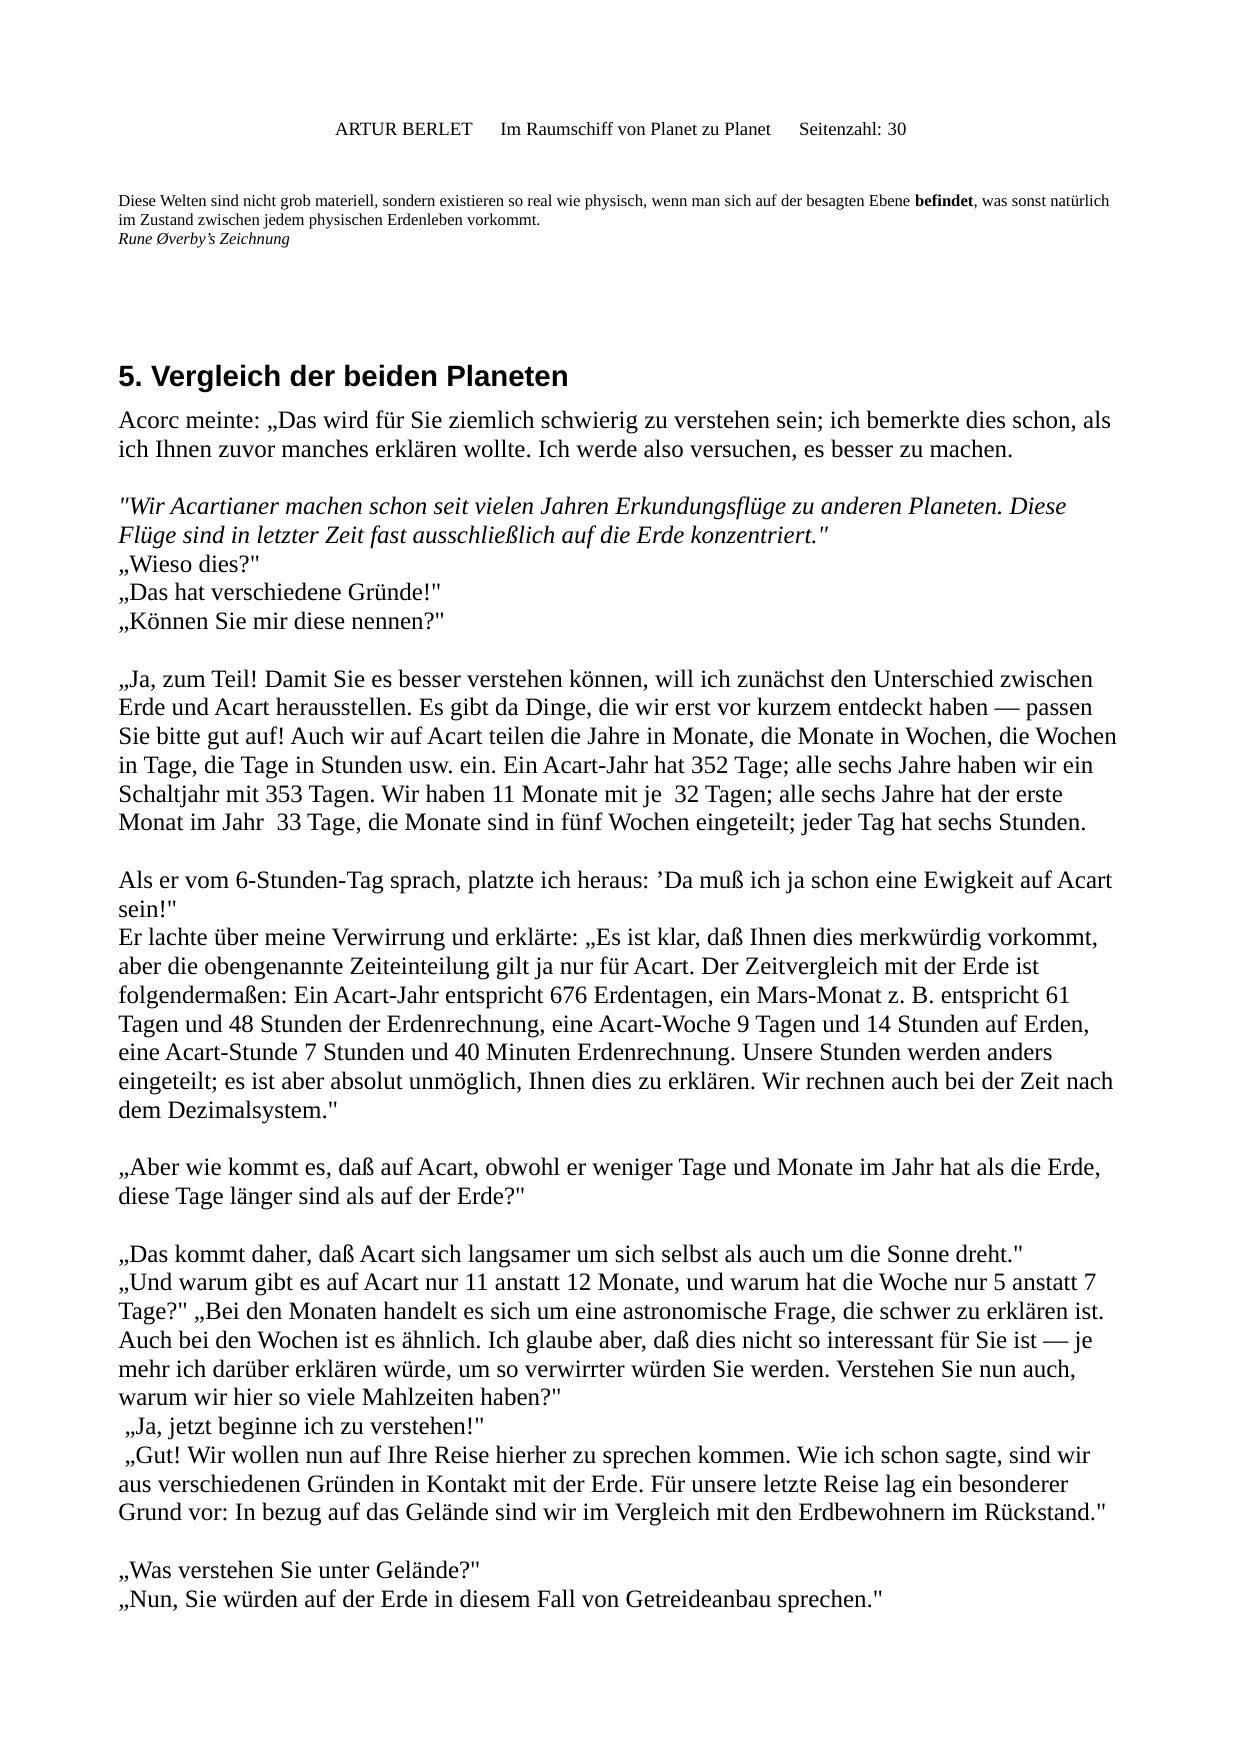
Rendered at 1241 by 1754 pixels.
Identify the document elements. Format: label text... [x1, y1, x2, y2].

text Diese Welten sind nicht grob materiell, sondern existieren so real wie physisch, wenn man sich auf der besagten Ebene befindet, was sonst natürlich im Zustand zwischen jedem physischen Erdenleben vorkommt. [118, 191, 1123, 229]
text „Ja, jetzt beginne ich zu verstehen!" [118, 1411, 1123, 1440]
text „Nun, Sie würden auf der Erde in diesem Fall von Ge­treideanbau sprechen." [118, 1584, 1123, 1612]
text Als er vom 6-Stunden-Tag sprach, platzte ich heraus: ’Da muß ich ja schon eine Ewigkeit auf Acart sein!" [118, 865, 1123, 922]
text „Das hat verschiedene Gründe!" [118, 577, 1123, 606]
text „Das kommt daher, daß Acart sich langsamer um sich selbst als auch um die Sonne dreht." [118, 1239, 1123, 1267]
text „Aber wie kommt es, daß auf Acart, obwohl er weniger Tage und Monate im Jahr hat als die Erde, diese Tage länger sind als auf der Erde?" [118, 1152, 1123, 1210]
text Rune Øverby’s Zeichnung [118, 229, 1123, 248]
text Er lachte über meine Verwirrung und erklärte: „Es ist klar, daß Ihnen dies merkwürdig vorkommt, aber die oben­genannte Zeiteinteilung gilt ja nur für Acart. Der Zeit­vergleich mit der Erde ist folgendermaßen: Ein Acart-Jahr entspricht 676 Erdentagen, ein Mars-Monat z. B. entspricht 61 Tagen und 48 Stunden der Erdenrechnung, eine Acart-Woche 9 Tagen und 14 Stunden auf Erden, eine Acart-Stunde 7 Stunden und 40 Minuten Erdenrechnung. Unsere Stunden werden anders eingeteilt; es ist aber absolut un­möglich, Ihnen dies zu erklären. Wir rechnen auch bei der Zeit nach dem Dezimalsystem." [118, 922, 1123, 1124]
text „Wieso dies?" [118, 549, 1123, 577]
text „Gut! Wir wollen nun auf Ihre Reise hierher zu sprechen kommen. Wie ich schon sagte, sind wir aus verschiedenen Gründen in Kontakt mit der Erde. Für unsere letzte Reise lag ein besonderer Grund vor: In bezug auf das Gelände sind wir im Vergleich mit den Erdbewohnern im Rück­stand." [118, 1440, 1123, 1526]
subtitle 5. Vergleich der beiden Planeten [118, 359, 1123, 392]
text „Was verstehen Sie unter Gelände?" [118, 1555, 1123, 1584]
text Acorc meinte: „Das wird für Sie ziemlich schwierig zu ver­stehen sein; ich bemerkte dies schon, als ich Ihnen zuvor manches erklären wollte. Ich werde also versuchen, es besser zu machen. [118, 405, 1123, 462]
text "Wir Acartianer machen schon seit vielen Jahren Erkun­dungsflüge zu anderen Planeten. Diese Flüge sind in letz­ter Zeit fast ausschließlich auf die Erde konzentriert." [118, 491, 1123, 549]
text „Und warum gibt es auf Acart nur 11 anstatt 12 Monate, und warum hat die Woche nur 5 anstatt 7 Tage?" „Bei den Monaten handelt es sich um eine astronomische Frage, die schwer zu erklären ist. Auch bei den Wochen ist es ähnlich. Ich glaube aber, daß dies nicht so interessant für Sie ist — je mehr ich darüber erklären würde, um so verwirrter würden Sie werden. Verstehen Sie nun auch, warum wir hier so viele Mahlzeiten haben?" [118, 1267, 1123, 1411]
text „Können Sie mir diese nennen?" [118, 606, 1123, 635]
text „Ja, zum Teil! Damit Sie es besser verstehen können, will ich zunächst den Unterschied zwischen Erde und Acart herausstellen. Es gibt da Dinge, die wir erst vor kurzem entdeckt haben — passen Sie bitte gut auf! Auch wir auf Acart teilen die Jahre in Monate, die Monate in Wochen, die Wochen in Tage, die Tage in Stunden usw. ein. Ein Acart-Jahr hat 352 Tage; alle sechs Jahre haben wir ein Schaltjahr mit 353 Tagen. Wir haben 11 Monate mit je 32 Tagen; alle sechs Jahre hat der erste Monat im Jahr 33 Tage, die Monate sind in fünf Wochen eingeteilt; jeder Tag hat sechs Stunden. [118, 664, 1123, 836]
